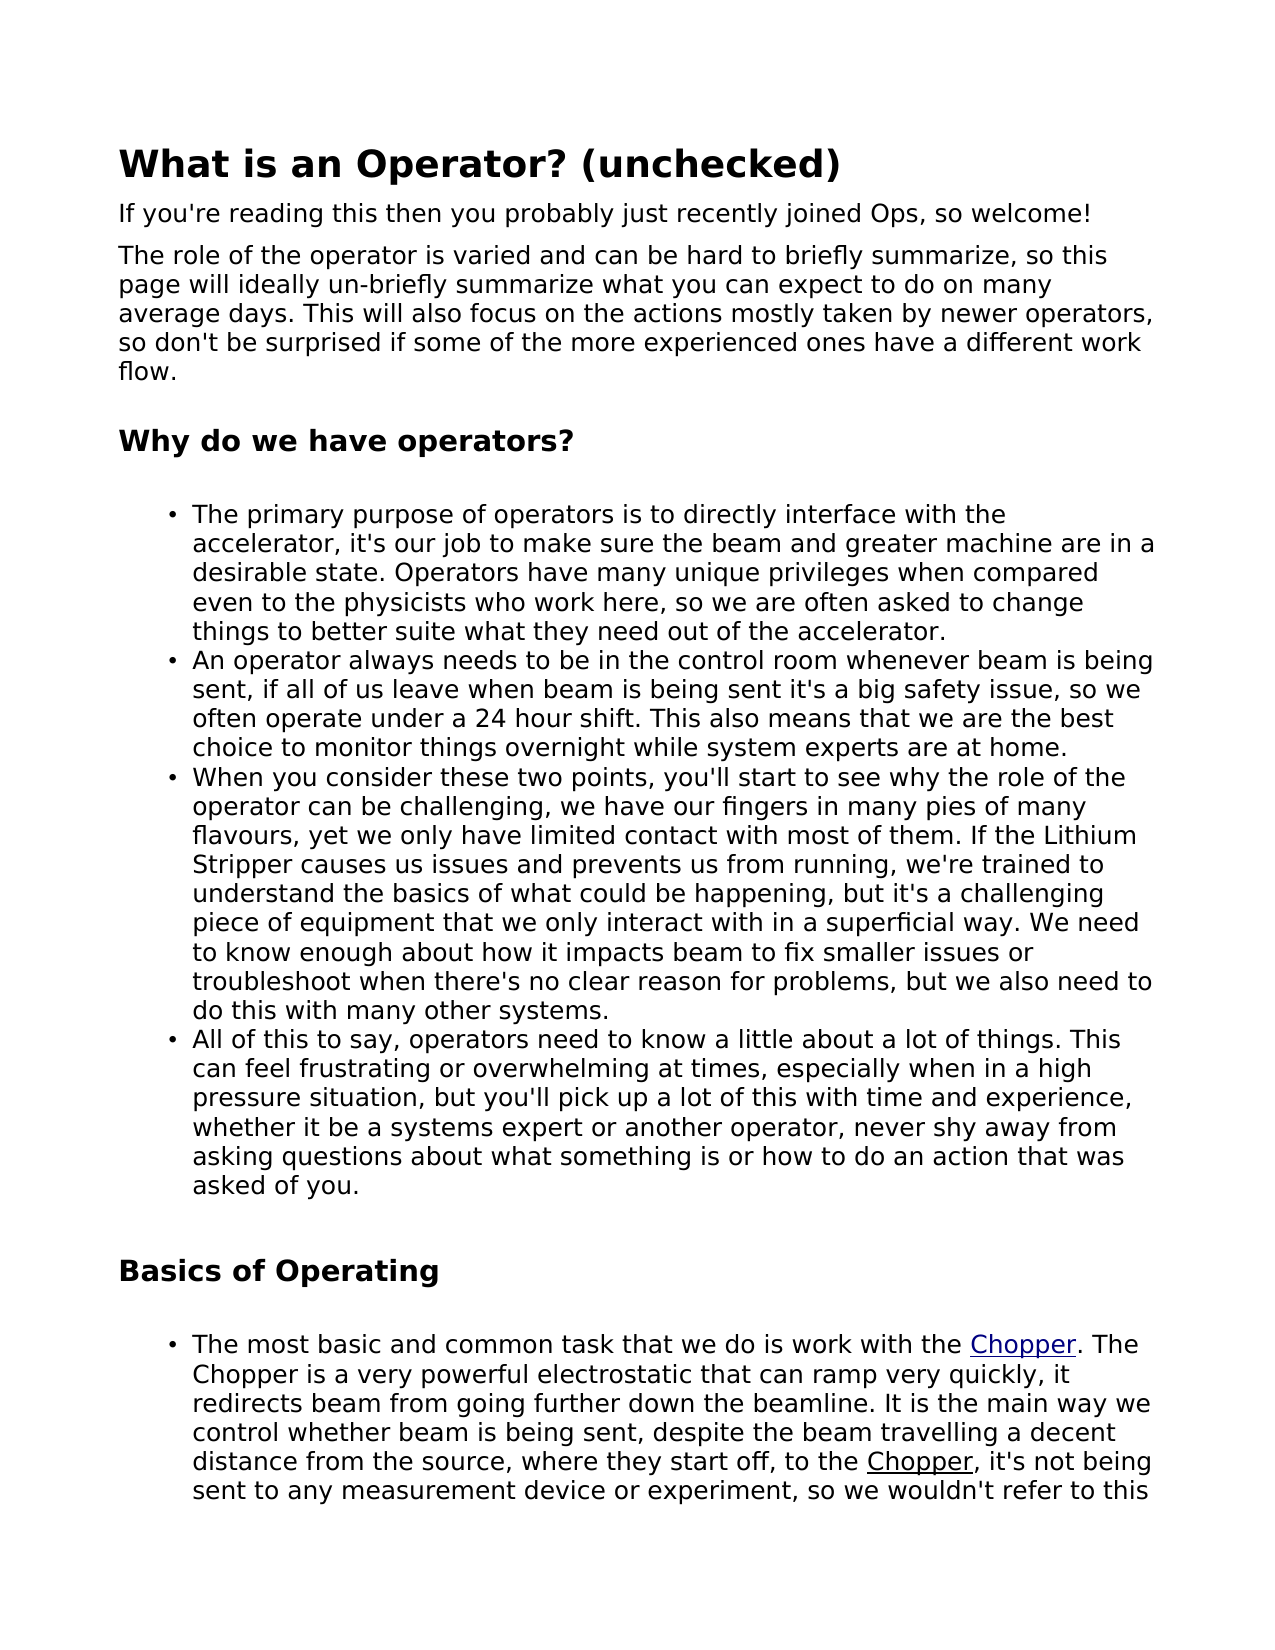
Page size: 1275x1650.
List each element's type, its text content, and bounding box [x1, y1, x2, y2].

list When you consider these two points, you'll start to see why the role of the operator can be challenging, we have our fingers in many pies of many flavours, yet we only have limited contact with most of them. If the Lithium Stripper causes us issues and prevents us from running, we're trained to understand the basics of what could be happening, but it's a challenging piece of equipment that we only interact with in a superficial way. We need to know enough about how it impacts beam to fix smaller issues or troubleshoot when there's no clear reason for problems, but we also need to do this with many other systems. [177, 763, 1157, 1025]
subtitle Basics of Operating [118, 1255, 1157, 1289]
list All of this to say, operators need to know a little about a lot of things. This can feel frustrating or overwhelming at times, especially when in a high pressure situation, but you'll pick up a lot of this with time and experience, whether it be a systems expert or another operator, never shy away from asking questions about what something is or how to do an action that was asked of you. [177, 1025, 1157, 1200]
list The primary purpose of operators is to directly interface with the accelerator, it's our job to make sure the beam and greater machine are in a desirable state. Operators have many unique privileges when compared even to the physicists who work here, so we are often asked to change things to better suite what they need out of the accelerator. [177, 500, 1157, 646]
text If you're reading this then you probably just recently joined Ops, so welcome! [118, 199, 1157, 228]
list The most basic and common task that we do is work with the Chopper. The Chopper is a very powerful electrostatic that can ramp very quickly, it redirects beam from going further down the beamline. It is the main way we control whether beam is being sent, despite the beam travelling a decent distance from the source, where they start off, to the Chopper, it's not being sent to any measurement device or experiment, so we wouldn't refer to this [177, 1331, 1157, 1506]
list An operator always needs to be in the control room whenever beam is being sent, if all of us leave when beam is being sent it's a big safety issue, so we often operate under a 24 hour shift. This also means that we are the best choice to monitor things overnight while system experts are at home. [177, 646, 1157, 763]
text The role of the operator is varied and can be hard to briefly summarize, so this page will ideally un-briefly summarize what you can expect to do on many average days. This will also focus on the actions mostly taken by newer operators, so don't be surprised if some of the more experienced ones have a different work flow. [118, 241, 1157, 387]
subtitle What is an Operator? (unchecked) [118, 143, 1157, 187]
subtitle Why do we have operators? [118, 424, 1157, 458]
